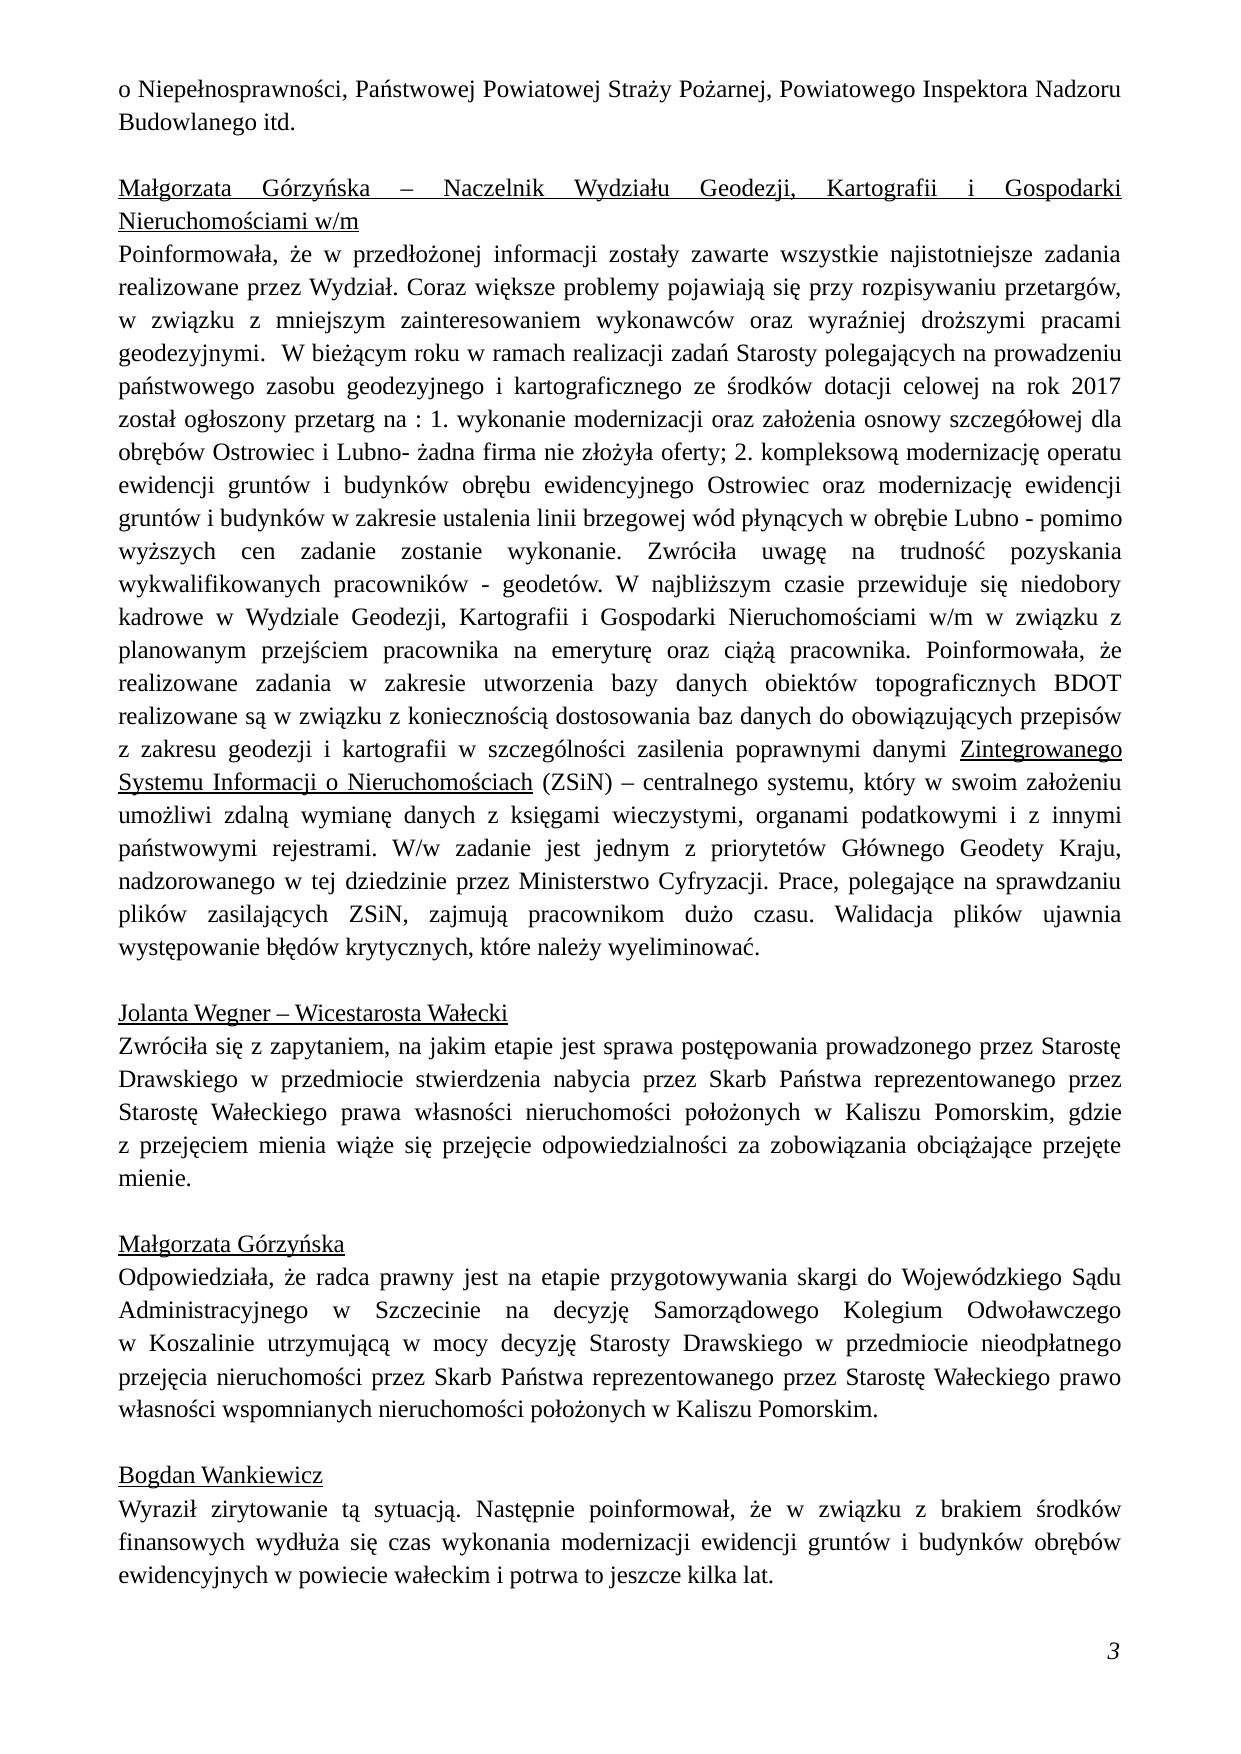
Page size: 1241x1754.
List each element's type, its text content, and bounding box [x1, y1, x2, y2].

text Małgorzata Górzyńska – Naczelnik Wydziału Geodezji, Kartografii i Gospodarki [118, 173, 1122, 198]
text Zwróciła się z zapytaniem, na jakim etapie jest sprawa postępowania prowadzonego przez Starostę Drawskiego w przedmiocie stwierdzenia nabycia przez Skarb Państwa reprezentowanego przez Starostę Wałeckiego prawa własności nieruchomości położonych w Kaliszu Pomorskim, gdzie z przejęciem mienia wiąże się przejęcie odpowiedzialności za zobowiązania obciążające przejęte mienie. [118, 1031, 1122, 1192]
text Odpowiedziała, że radca prawny jest na etapie przygotowywania skargi do Wojewódzkiego Sądu Administracyjnego w Szczecinie na decyzję Samorządowego Kolegium Odwoławczego w Koszalinie utrzymującą w mocy decyzję Starosty Drawskiego w przedmiocie nieodpłatnego przejęcia nieruchomości przez Skarb Państwa reprezentowanego przez Starostę Wałeckiego prawo własności wspomnianych nieruchomości położonych w Kaliszu Pomorskim. [118, 1262, 1122, 1423]
text o Niepełnosprawności, Państwowej Powiatowej Straży Pożarnej, Powiatowego Inspektora Nadzoru Budowlanego itd. [118, 74, 1122, 136]
text Bogdan Wankiewicz [118, 1461, 1122, 1489]
text Wyraził zirytowanie tą sytuacją. Następnie poinformował, że w związku z brakiem środków finansowych wydłuża się czas wykonania modernizacji ewidencji gruntów i budynków obrębów ewidencyjnych w powiecie wałeckim i potrwa to jeszcze kilka lat. [118, 1494, 1122, 1588]
text Nieruchomościami w/m [118, 199, 1122, 234]
text Małgorzata Górzyńska [118, 1229, 1122, 1258]
text Poinformowała, że w przedłożonej informacji zostały zawarte wszystkie najistotniejsze zadania realizowane przez Wydział. Coraz większe problemy pojawiają się przy rozpisywaniu przetargów, w związku z mniejszym zainteresowaniem wykonawców oraz wyraźniej droższymi pracami geodezyjnymi. W bieżącym roku w ramach realizacji zadań Starosty polegających na prowadzeniu państwowego zasobu geodezyjnego i kartograficznego ze środków dotacji celowej na rok 2017 został ogłoszony przetarg na : 1. wykonanie modernizacji oraz założenia osnowy szczegółowej dla obrębów Ostrowiec i Lubno- żadna firma nie złożyła oferty; 2. kompleksową modernizację operatu ewidencji gruntów i budynków obrębu ewidencyjnego Ostrowiec oraz modernizację ewidencji gruntów i budynków w zakresie ustalenia linii brzegowej wód płynących w obrębie Lubno - pomimo wyższych cen zadanie zostanie wykonanie. Zwróciła uwagę na trudność pozyskania wykwalifikowanych pracowników - geodetów. W najbliższym czasie przewiduje się niedobory kadrowe w Wydziale Geodezji, Kartografii i Gospodarki Nieruchomościami w/m w związku z planowanym przejściem pracownika na emeryturę oraz ciążą pracownika. Poinformowała, że realizowane zadania w zakresie utworzenia bazy danych obiektów topograficznych BDOT realizowane są w związku z koniecznością dostosowania baz danych do obowiązujących przepisów z zakresu geodezji i kartografii w szczególności zasilenia poprawnymi danymi Zintegrowanego Systemu Informacji o Nieruchomościach (ZSiN) – centralnego systemu, który w swoim założeniu umożliwi zdalną wymianę danych z księgami wieczystymi, organami podatkowymi i z innymi państwowymi rejestrami. W/w zadanie jest jednym z priorytetów Głównego Geodety Kraju, nadzorowanego w tej dziedzinie przez Ministerstwo Cyfryzacji. Prace, polegające na sprawdzaniu plików zasilających ZSiN, zajmują pracownikom dużo czasu. Walidacja plików ujawnia występowanie błędów krytycznych, które należy wyeliminować. [118, 239, 1122, 961]
text Jolanta Wegner – Wicestarosta Wałecki [118, 998, 1122, 1027]
